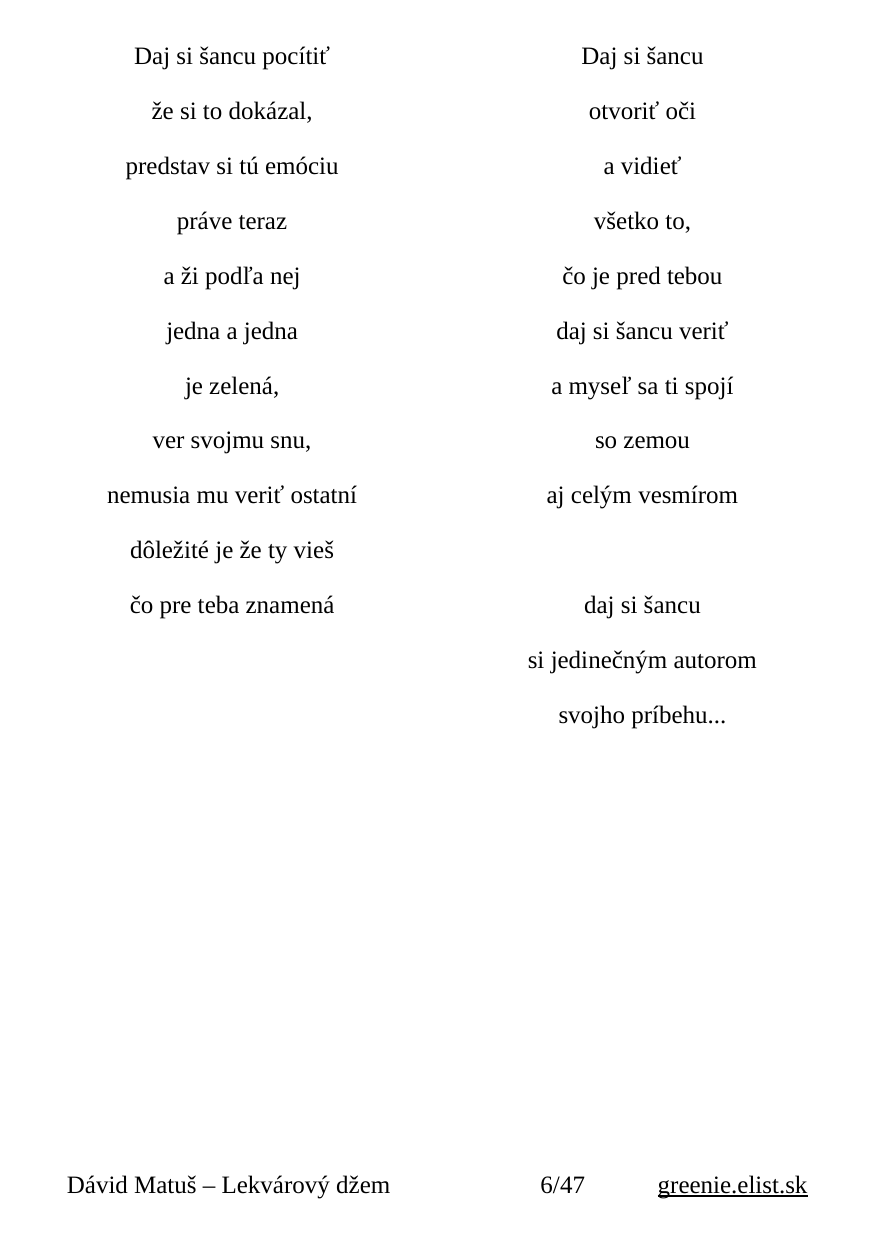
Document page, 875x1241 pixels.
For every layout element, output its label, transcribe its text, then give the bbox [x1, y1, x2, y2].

text daj si šancu [452, 590, 833, 619]
text je zelená, [41, 371, 422, 399]
text aj celým vesmírom [452, 481, 833, 509]
text svojho príbehu... [452, 700, 833, 729]
text a vidieť [452, 151, 833, 180]
text Daj si šancu [452, 41, 833, 70]
text čo je pred tebou [452, 261, 833, 290]
text si jedinečným autorom [452, 645, 833, 674]
text a myseľ sa ti spojí [452, 371, 833, 399]
text že si to dokázal, [41, 96, 422, 125]
text a ži podľa nej [41, 261, 422, 290]
text jedna a jedna [41, 316, 422, 344]
text dôležité je že ty vieš [41, 535, 422, 564]
text predstav si tú emóciu [41, 151, 422, 180]
text so zemou [452, 426, 833, 454]
text daj si šancu veriť [452, 316, 833, 344]
text všetko to, [452, 206, 833, 235]
text otvoriť oči [452, 96, 833, 125]
text ver svojmu snu, [41, 426, 422, 454]
text práve teraz [41, 206, 422, 235]
text Daj si šancu pocítiť [41, 41, 422, 70]
text čo pre teba znamená [41, 590, 422, 619]
text nemusia mu veriť ostatní [41, 481, 422, 509]
